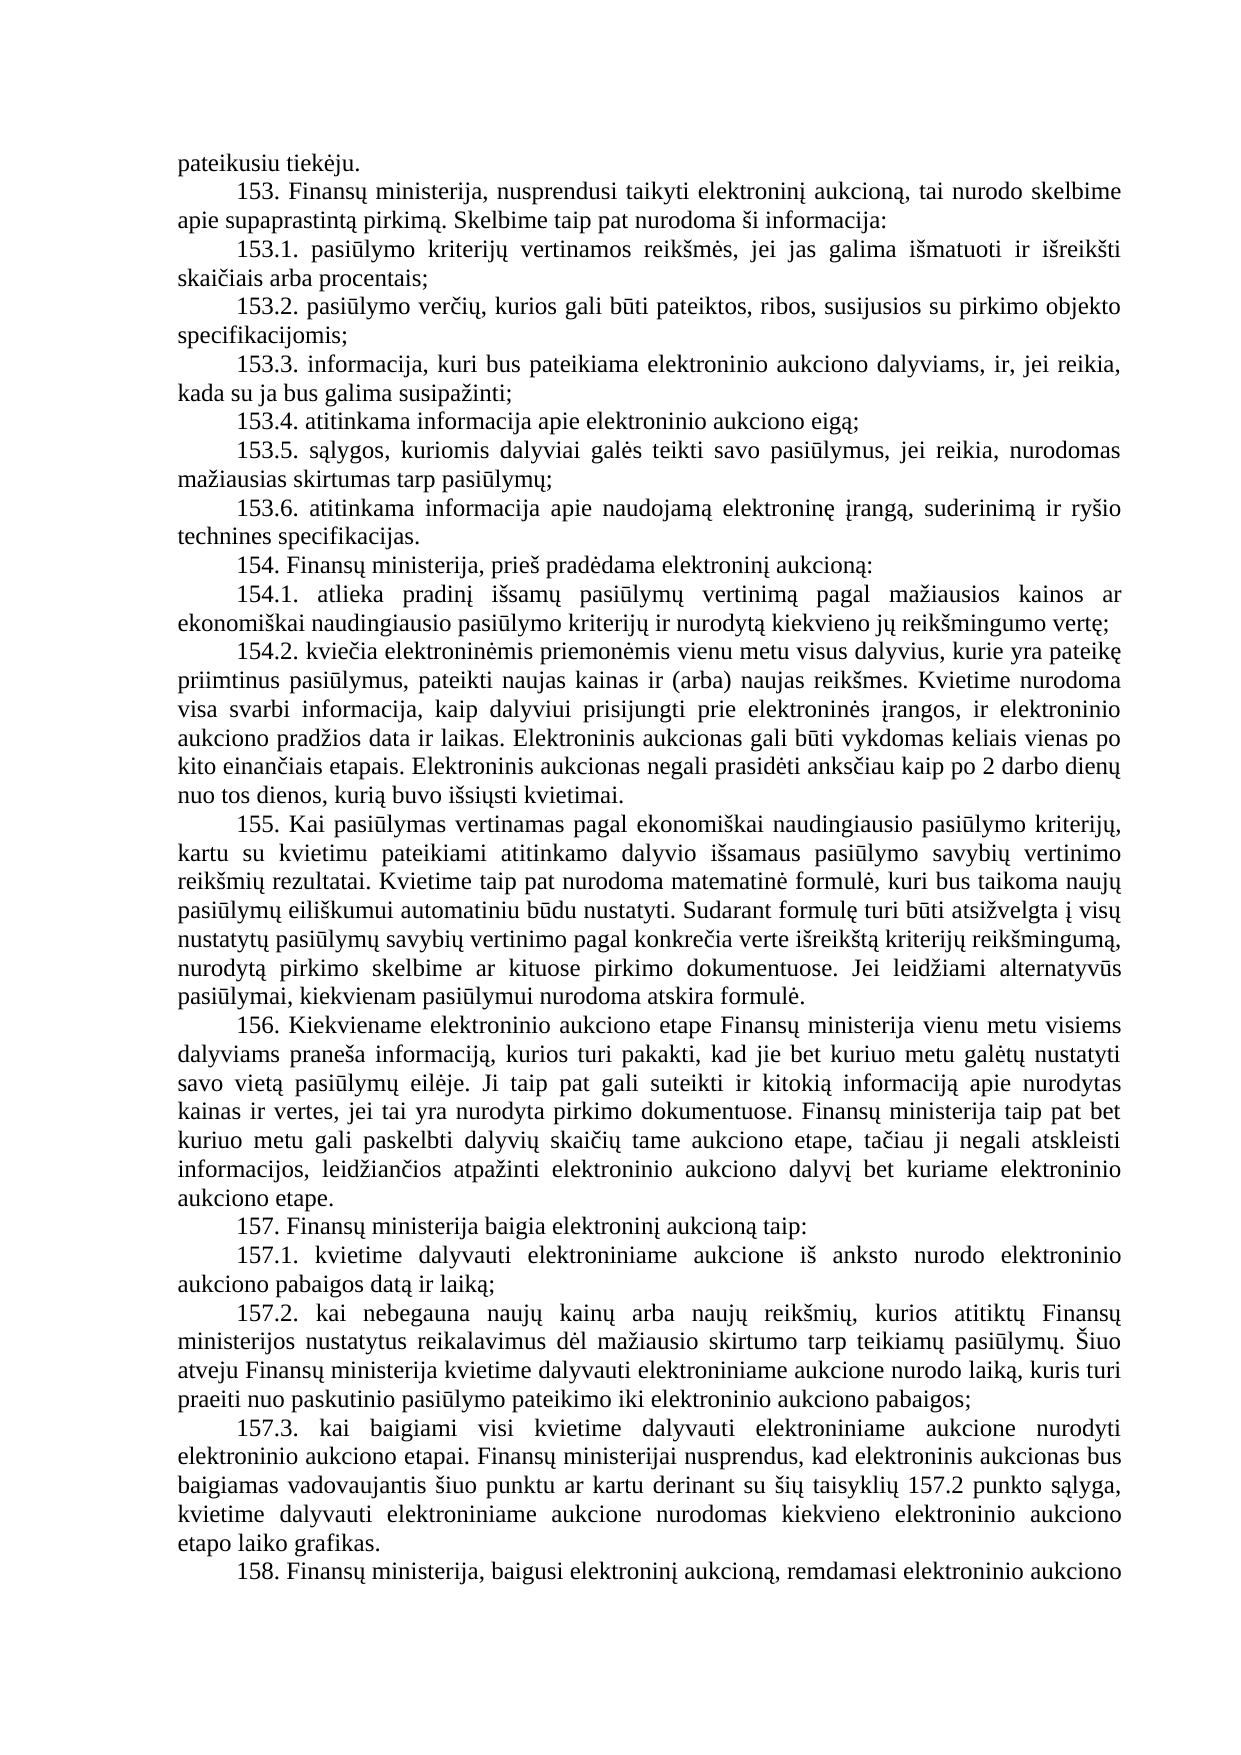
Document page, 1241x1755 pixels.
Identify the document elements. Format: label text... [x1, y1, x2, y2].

text 153. Finansų ministerija, nusprendusi taikyti elektroninį aukcioną, tai nurodo skelbime apie supaprastintą pirkimą. Skelbime taip pat nurodoma ši informacija: [177, 176, 1122, 234]
text 153.4. atitinkama informacija apie elektroninio aukciono eigą; [177, 406, 1122, 435]
text 157.2. kai nebegauna naujų kainų arba naujų reikšmių, kurios atitiktų Finansų ministerijos nustatytus reikalavimus dėl mažiausio skirtumo tarp teikiamų pasiūlymų. Šiuo atveju Finansų ministerija kvietime dalyvauti elektroniniame aukcione nurodo laiką, kuris turi praeiti nuo paskutinio pasiūlymo pateikimo iki elektroninio aukciono pabaigos; [177, 1298, 1122, 1413]
text 154. Finansų ministerija, prieš pradėdama elektroninį aukcioną: [177, 550, 1122, 579]
text 157.1. kvietime dalyvauti elektroniniame aukcione iš anksto nurodo elektroninio aukciono pabaigos datą ir laiką; [177, 1240, 1122, 1298]
text 153.3. informacija, kuri bus pateikiama elektroninio aukciono dalyviams, ir, jei reikia, kada su ja bus galima susipažinti; [177, 349, 1122, 406]
text 154.1. atlieka pradinį išsamų pasiūlymų vertinimą pagal mažiausios kainos ar ekonomiškai naudingiausio pasiūlymo kriterijų ir nurodytą kiekvieno jų reikšmingumo vertę; [177, 579, 1122, 636]
text 155. Kai pasiūlymas vertinamas pagal ekonomiškai naudingiausio pasiūlymo kriterijų, kartu su kvietimu pateikiami atitinkamo dalyvio išsamaus pasiūlymo savybių vertinimo reikšmių rezultatai. Kvietime taip pat nurodoma matematinė formulė, kuri bus taikoma naujų pasiūlymų eiliškumui automatiniu būdu nustatyti. Sudarant formulę turi būti atsižvelgta į visų nustatytų pasiūlymų savybių vertinimo pagal konkrečia verte išreikštą kriterijų reikšmingumą, nurodytą pirkimo skelbime ar kituose pirkimo dokumentuose. Jei leidžiami alternatyvūs pasiūlymai, kiekvienam pasiūlymui nurodoma atskira formulė. [177, 809, 1122, 1010]
text 157. Finansų ministerija baigia elektroninį aukcioną taip: [177, 1211, 1122, 1240]
text 157.3. kai baigiami visi kvietime dalyvauti elektroniniame aukcione nurodyti elektroninio aukciono etapai. Finansų ministerijai nusprendus, kad elektroninis aukcionas bus baigiamas vadovaujantis šiuo punktu ar kartu derinant su šių taisyklių 157.2 punkto sąlyga, kvietime dalyvauti elektroniniame aukcione nurodomas kiekvieno elektroninio aukciono etapo laiko grafikas. [177, 1413, 1122, 1556]
text 153.6. atitinkama informacija apie naudojamą elektroninę įrangą, suderinimą ir ryšio technines specifikacijas. [177, 493, 1122, 550]
text 156. Kiekviename elektroninio aukciono etape Finansų ministerija vienu metu visiems dalyviams praneša informaciją, kurios turi pakakti, kad jie bet kuriuo metu galėtų nustatyti savo vietą pasiūlymų eilėje. Ji taip pat gali suteikti ir kitokią informaciją apie nurodytas kainas ir vertes, jei tai yra nurodyta pirkimo dokumentuose. Finansų ministerija taip pat bet kuriuo metu gali paskelbti dalyvių skaičių tame aukciono etape, tačiau ji negali atskleisti informacijos, leidžiančios atpažinti elektroninio aukciono dalyvį bet kuriame elektroninio aukciono etape. [177, 1010, 1122, 1211]
text 154.2. kviečia elektroninėmis priemonėmis vienu metu visus dalyvius, kurie yra pateikę priimtinus pasiūlymus, pateikti naujas kainas ir (arba) naujas reikšmes. Kvietime nurodoma visa svarbi informacija, kaip dalyviui prisijungti prie elektroninės įrangos, ir elektroninio aukciono pradžios data ir laikas. Elektroninis aukcionas gali būti vykdomas keliais vienas po kito einančiais etapais. Elektroninis aukcionas negali prasidėti anksčiau kaip po 2 darbo dienų nuo tos dienos, kurią buvo išsiųsti kvietimai. [177, 636, 1122, 809]
text pateikusiu tiekėju. [177, 148, 1122, 176]
text 158. Finansų ministerija, baigusi elektroninį aukcioną, remdamasi elektroninio aukciono [177, 1556, 1122, 1585]
text 153.2. pasiūlymo verčių, kurios gali būti pateiktos, ribos, susijusios su pirkimo objekto specifikacijomis; [177, 291, 1122, 349]
text 153.5. sąlygos, kuriomis dalyviai galės teikti savo pasiūlymus, jei reikia, nurodomas mažiausias skirtumas tarp pasiūlymų; [177, 435, 1122, 493]
text 153.1. pasiūlymo kriterijų vertinamos reikšmės, jei jas galima išmatuoti ir išreikšti skaičiais arba procentais; [177, 234, 1122, 291]
